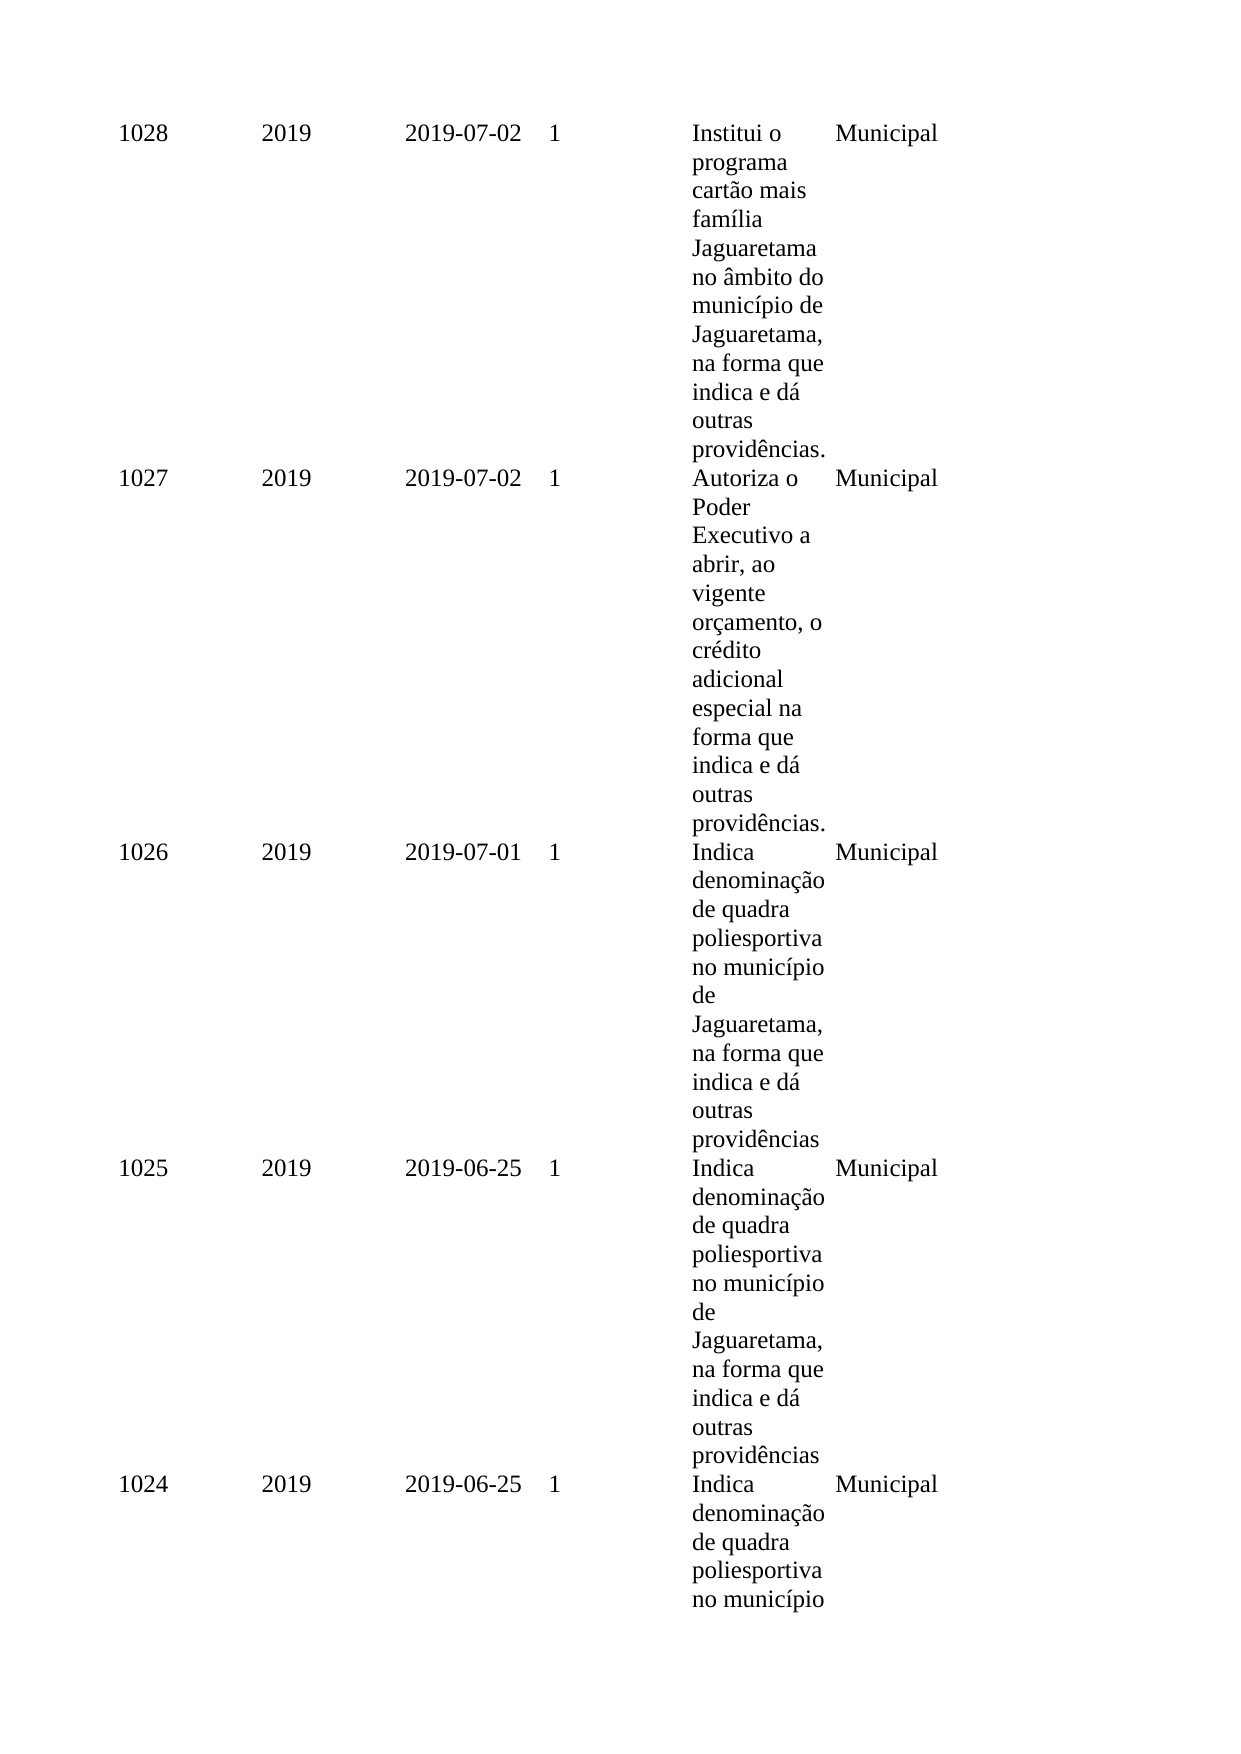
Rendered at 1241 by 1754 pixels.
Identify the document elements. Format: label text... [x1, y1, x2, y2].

table_cell Indica denominação de quadra poliesportiva no município de Jaguaretama, na forma que indica e dá outras providências [692, 1153, 835, 1469]
table_cell 1027 [118, 463, 261, 837]
table_cell 2019 [261, 1469, 405, 1613]
table_cell 1026 [118, 837, 261, 1153]
table_cell 1 [548, 837, 692, 1153]
table_cell 1 [548, 118, 692, 463]
table_cell [979, 1153, 1122, 1469]
table_cell 2019-06-25 [405, 1469, 548, 1613]
table_cell Institui o programa cartão mais família Jaguaretama no âmbito do município de Jaguaretama, na forma que indica e dá outras providências. [692, 118, 835, 463]
table_cell [979, 118, 1122, 463]
table_cell Indica denominação de quadra poliesportiva no município de Jaguaretama, na forma que indica e dá outras providências [692, 837, 835, 1153]
table_cell Municipal [835, 118, 979, 463]
table_cell 1 [548, 463, 692, 837]
table_cell 1028 [118, 118, 261, 463]
table_cell Municipal [835, 1469, 979, 1613]
table_cell 1025 [118, 1153, 261, 1469]
table_cell 2019 [261, 463, 405, 837]
table_cell Municipal [835, 463, 979, 837]
table_cell 1 [548, 1153, 692, 1469]
table_cell Autoriza o Poder Executivo a abrir, ao vigente orçamento, o crédito adicional especial na forma que indica e dá outras providências. [692, 463, 835, 837]
table_cell 2019-07-02 [405, 463, 548, 837]
table_cell Indica denominação de quadra poliesportiva no município [692, 1469, 835, 1613]
table_cell 1024 [118, 1469, 261, 1613]
table_cell 2019-06-25 [405, 1153, 548, 1469]
table_cell [979, 837, 1122, 1153]
table_cell [979, 463, 1122, 837]
table_cell Municipal [835, 1153, 979, 1469]
table_cell 1 [548, 1469, 692, 1613]
table_cell 2019-07-02 [405, 118, 548, 463]
table_cell 2019 [261, 118, 405, 463]
table_cell Municipal [835, 837, 979, 1153]
table_cell 2019-07-01 [405, 837, 548, 1153]
table_cell [979, 1469, 1122, 1613]
table_cell 2019 [261, 1153, 405, 1469]
table_cell 2019 [261, 837, 405, 1153]
